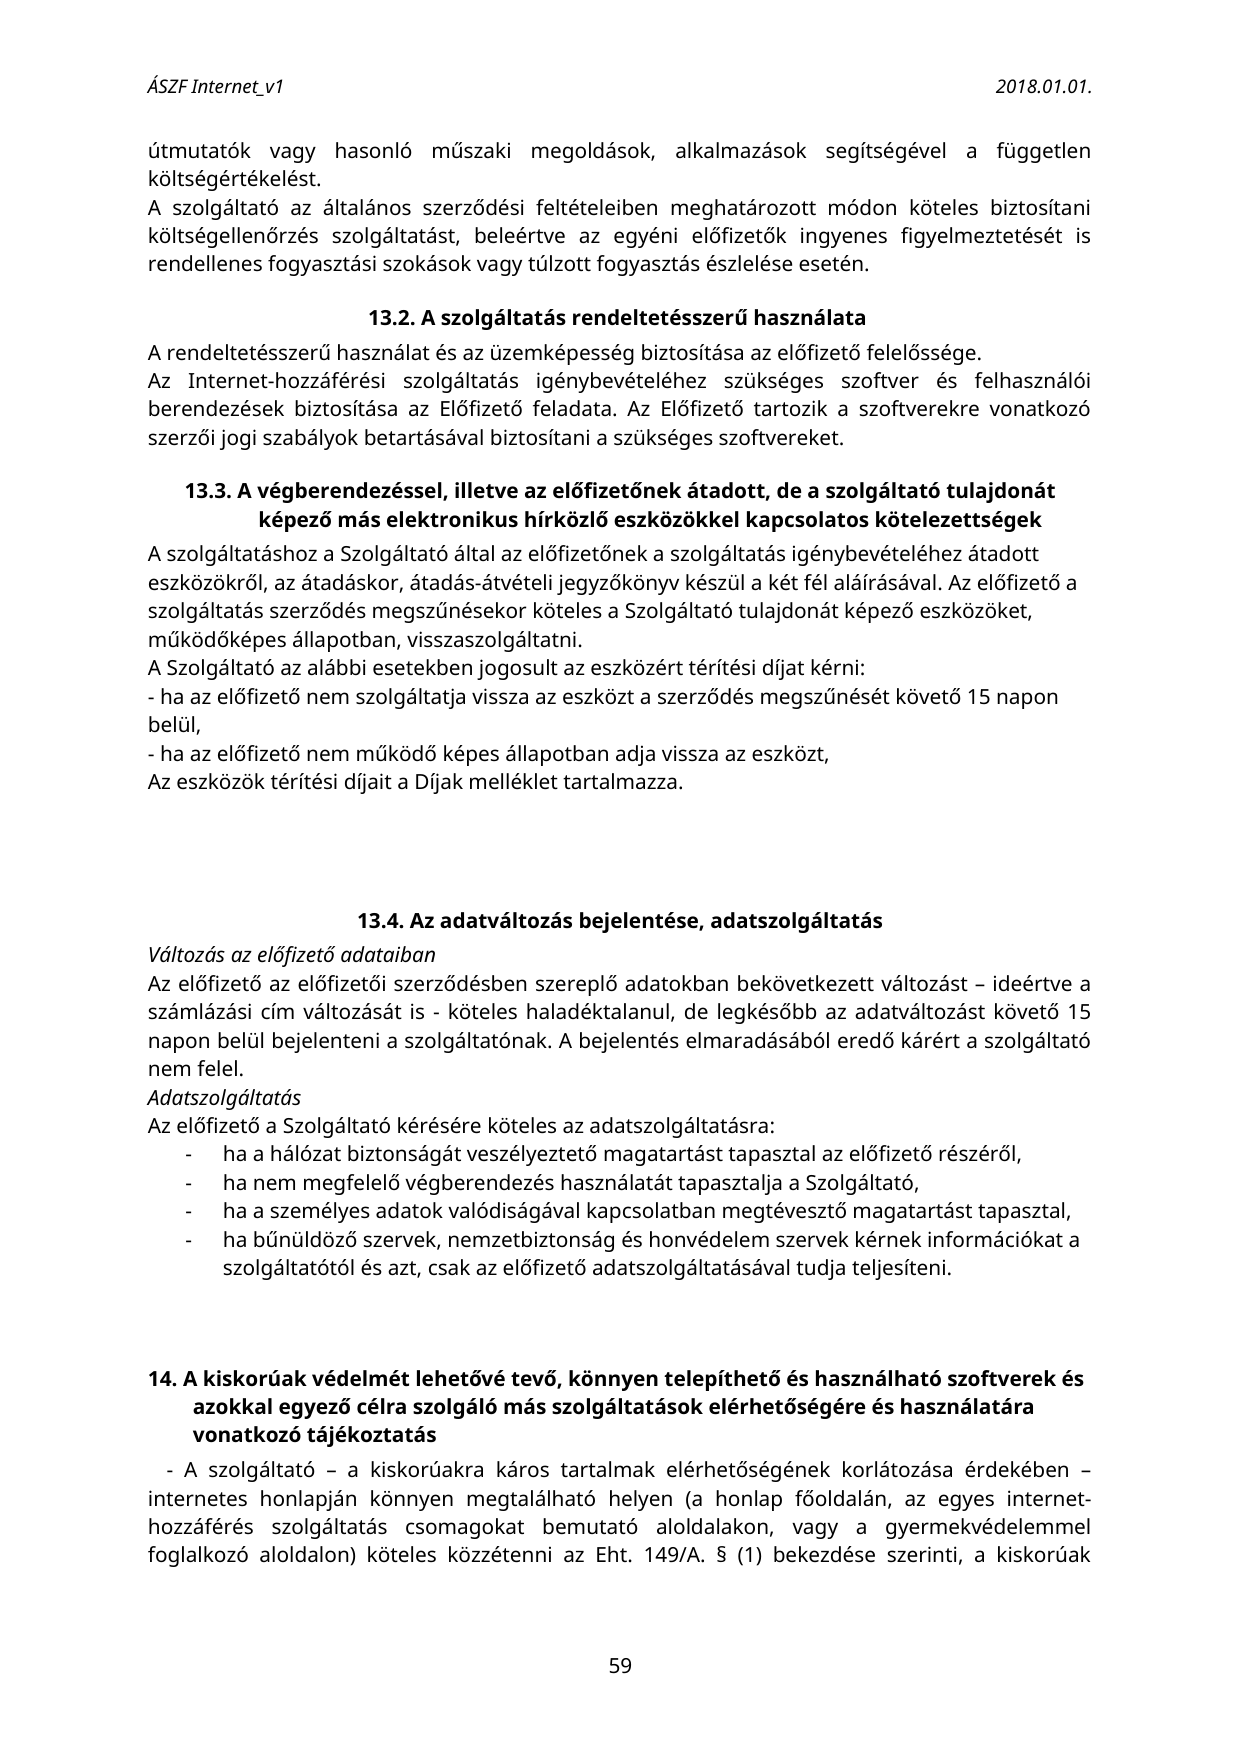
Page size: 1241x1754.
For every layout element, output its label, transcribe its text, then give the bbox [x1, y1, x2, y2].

subtitle 13.3. A végberendezéssel, illetve az előfizetőnek átadott, de a szolgáltató tulajdonát képező más elektronikus hírközlő eszközökkel kapcsolatos kötelezettségek [148, 476, 1092, 533]
text Az előfizető a Szolgáltató kérésére köteles az adatszolgáltatásra: [148, 1111, 1092, 1139]
text Az Internet-hozzáférési szolgáltatás igénybevételéhez szükséges szoftver és felhasználói berendezések biztosítása az Előfizető feladata. Az Előfizető tartozik a szoftverekre vonatkozó szerzői jogi szabályok betartásával biztosítani a szükséges szoftvereket. [148, 366, 1092, 451]
text - ha az előfizető nem működő képes állapotban adja vissza az eszközt, [148, 739, 1092, 767]
text Az előfizető az előfizetői szerződésben szereplő adatokban bekövetkezett változást – ideértve a számlázási cím változását is - köteles haladéktalanul, de legkésőbb az adatváltozást követő 15 napon belül bejelenteni a szolgáltatónak. A bejelentés elmaradásából eredő kárért a szolgáltató nem felel. [148, 969, 1092, 1083]
text útmutatók vagy hasonló műszaki megoldások, alkalmazások segítségével a független költségértékelést. [148, 136, 1092, 193]
text A rendeltetésszerű használat és az üzemképesség biztosítása az előfizető felelőssége. [148, 338, 1092, 366]
text - A szolgáltató – a kiskorúakra káros tartalmak elérhetőségének korlátozása érdekében – internetes honlapján könnyen megtalálható helyen (a honlap főoldalán, az egyes internet-hozzáférés szolgáltatás csomagokat bemutató aloldalakon, vagy a gyermekvédelemmel foglalkozó aloldalon) köteles közzétenni az Eht. 149/A. § (1) bekezdése szerinti, a kiskorúak [148, 1455, 1092, 1569]
text Az eszközök térítési díjait a Díjak melléklet tartalmazza. [148, 767, 1092, 796]
text A szolgáltató az általános szerződési feltételeiben meghatározott módon köteles biztosítani költségellenőrzés szolgáltatást, beleértve az egyéni előfizetők ingyenes figyelmeztetését is rendellenes fogyasztási szokások vagy túlzott fogyasztás észlelése esetén. [148, 193, 1092, 278]
text A szolgáltatáshoz a Szolgáltató által az előfizetőnek a szolgáltatás igénybevételéhez átadott eszközökről, az átadáskor, átadás-átvételi jegyzőkönyv készül a két fél aláírásával. Az előfizető a szolgáltatás szerződés megszűnésekor köteles a Szolgáltató tulajdonát képező eszközöket, működőképes állapotban, visszaszolgáltatni. [148, 539, 1092, 653]
subtitle 13.2. A szolgáltatás rendeltetésszerű használata [148, 303, 1092, 331]
subtitle 14. A kiskorúak védelmét lehetővé tevő, könnyen telepíthető és használható szoftverek és azokkal egyező célra szolgáló más szolgáltatások elérhetőségére és használatára vonatkozó tájékoztatás [148, 1364, 1092, 1449]
text Adatszolgáltatás [148, 1083, 1092, 1111]
list ha nem megfelelő végberendezés használatát tapasztalja a Szolgáltató, [185, 1168, 1092, 1196]
list ha a személyes adatok valódiságával kapcsolatban megtévesztő magatartást tapasztal, [185, 1196, 1092, 1225]
list ha a hálózat biztonságát veszélyeztető magatartást tapasztal az előfizető részéről, [185, 1139, 1092, 1168]
text - ha az előfizető nem szolgáltatja vissza az eszközt a szerződés megszűnését követő 15 napon belül, [148, 682, 1092, 739]
text Változás az előfizető adataiban [148, 941, 1092, 969]
list ha bűnüldöző szervek, nemzetbiztonság és honvédelem szervek kérnek információkat a szolgáltatótól és azt, csak az előfizető adatszolgáltatásával tudja teljesíteni. [185, 1225, 1092, 1282]
text A Szolgáltató az alábbi esetekben jogosult az eszközért térítési díjat kérni: [148, 653, 1092, 682]
subtitle 13.4. Az adatváltozás bejelentése, adatszolgáltatás [148, 906, 1092, 934]
